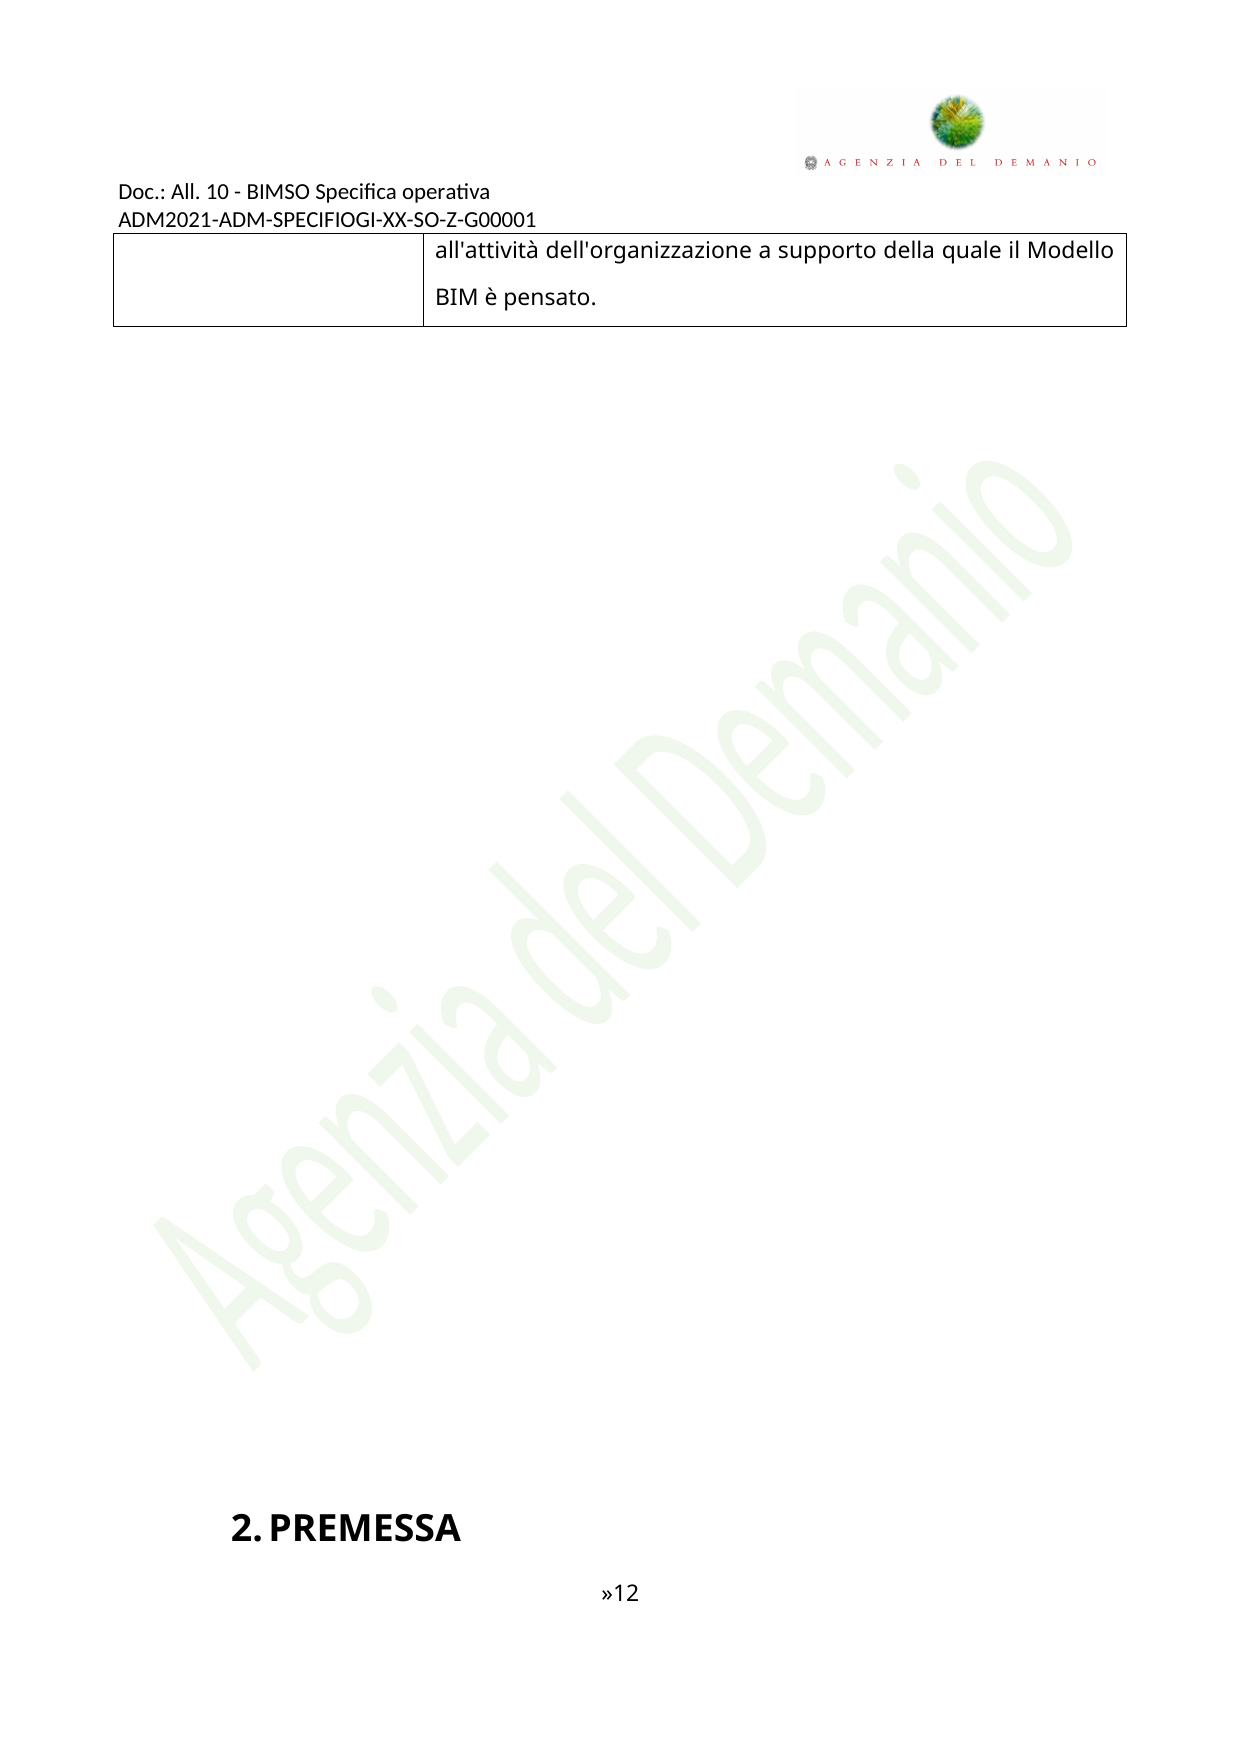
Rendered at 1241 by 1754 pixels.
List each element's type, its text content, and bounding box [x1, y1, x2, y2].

table_cell all'attività dell'organizzazione a supporto della quale il Modello BIM è pensato. [424, 234, 1126, 326]
list PREMESSA [231, 1502, 1122, 1553]
table_cell [114, 234, 423, 326]
